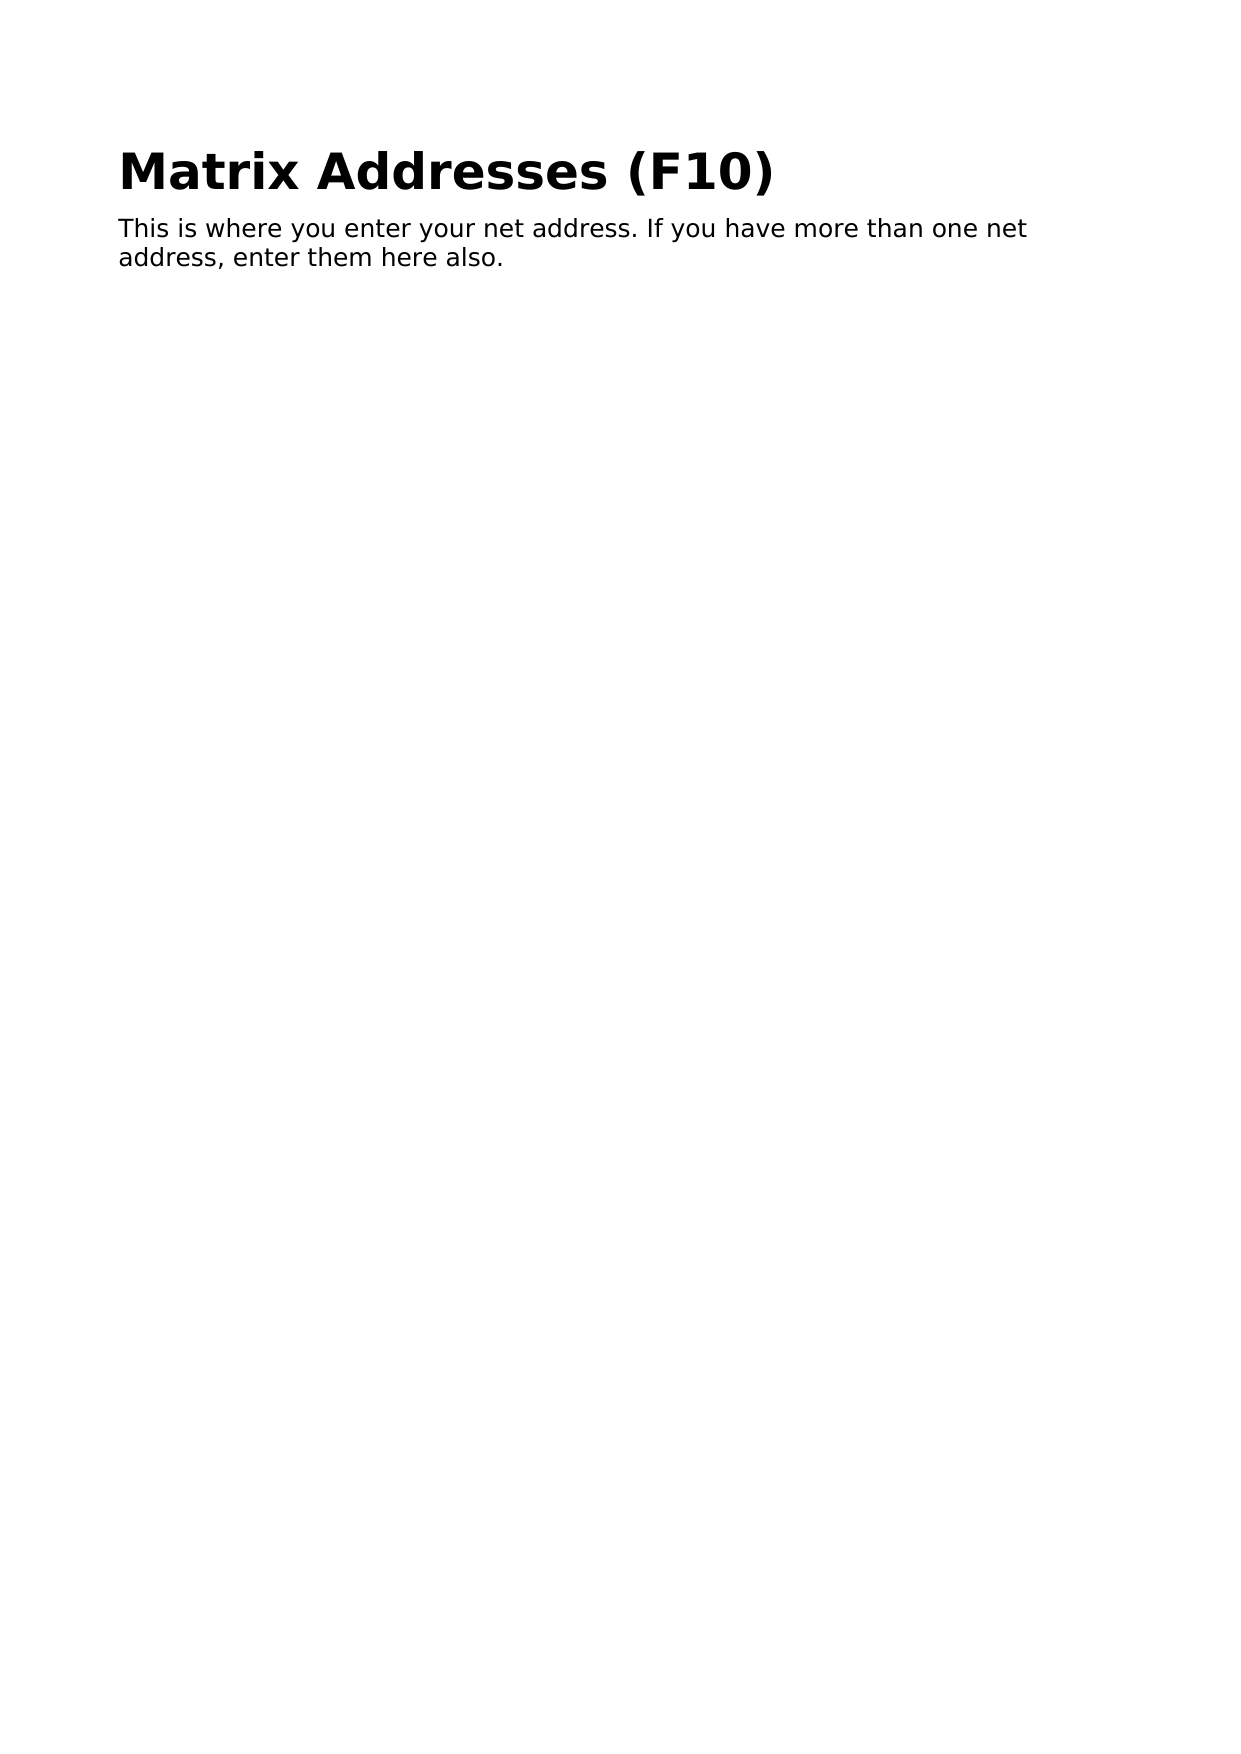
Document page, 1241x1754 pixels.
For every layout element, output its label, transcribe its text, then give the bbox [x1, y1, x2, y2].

text This is where you enter your net address. If you have more than one net address, enter them here also. [118, 214, 1122, 272]
subtitle Matrix Addresses (F10) [118, 143, 1122, 201]
